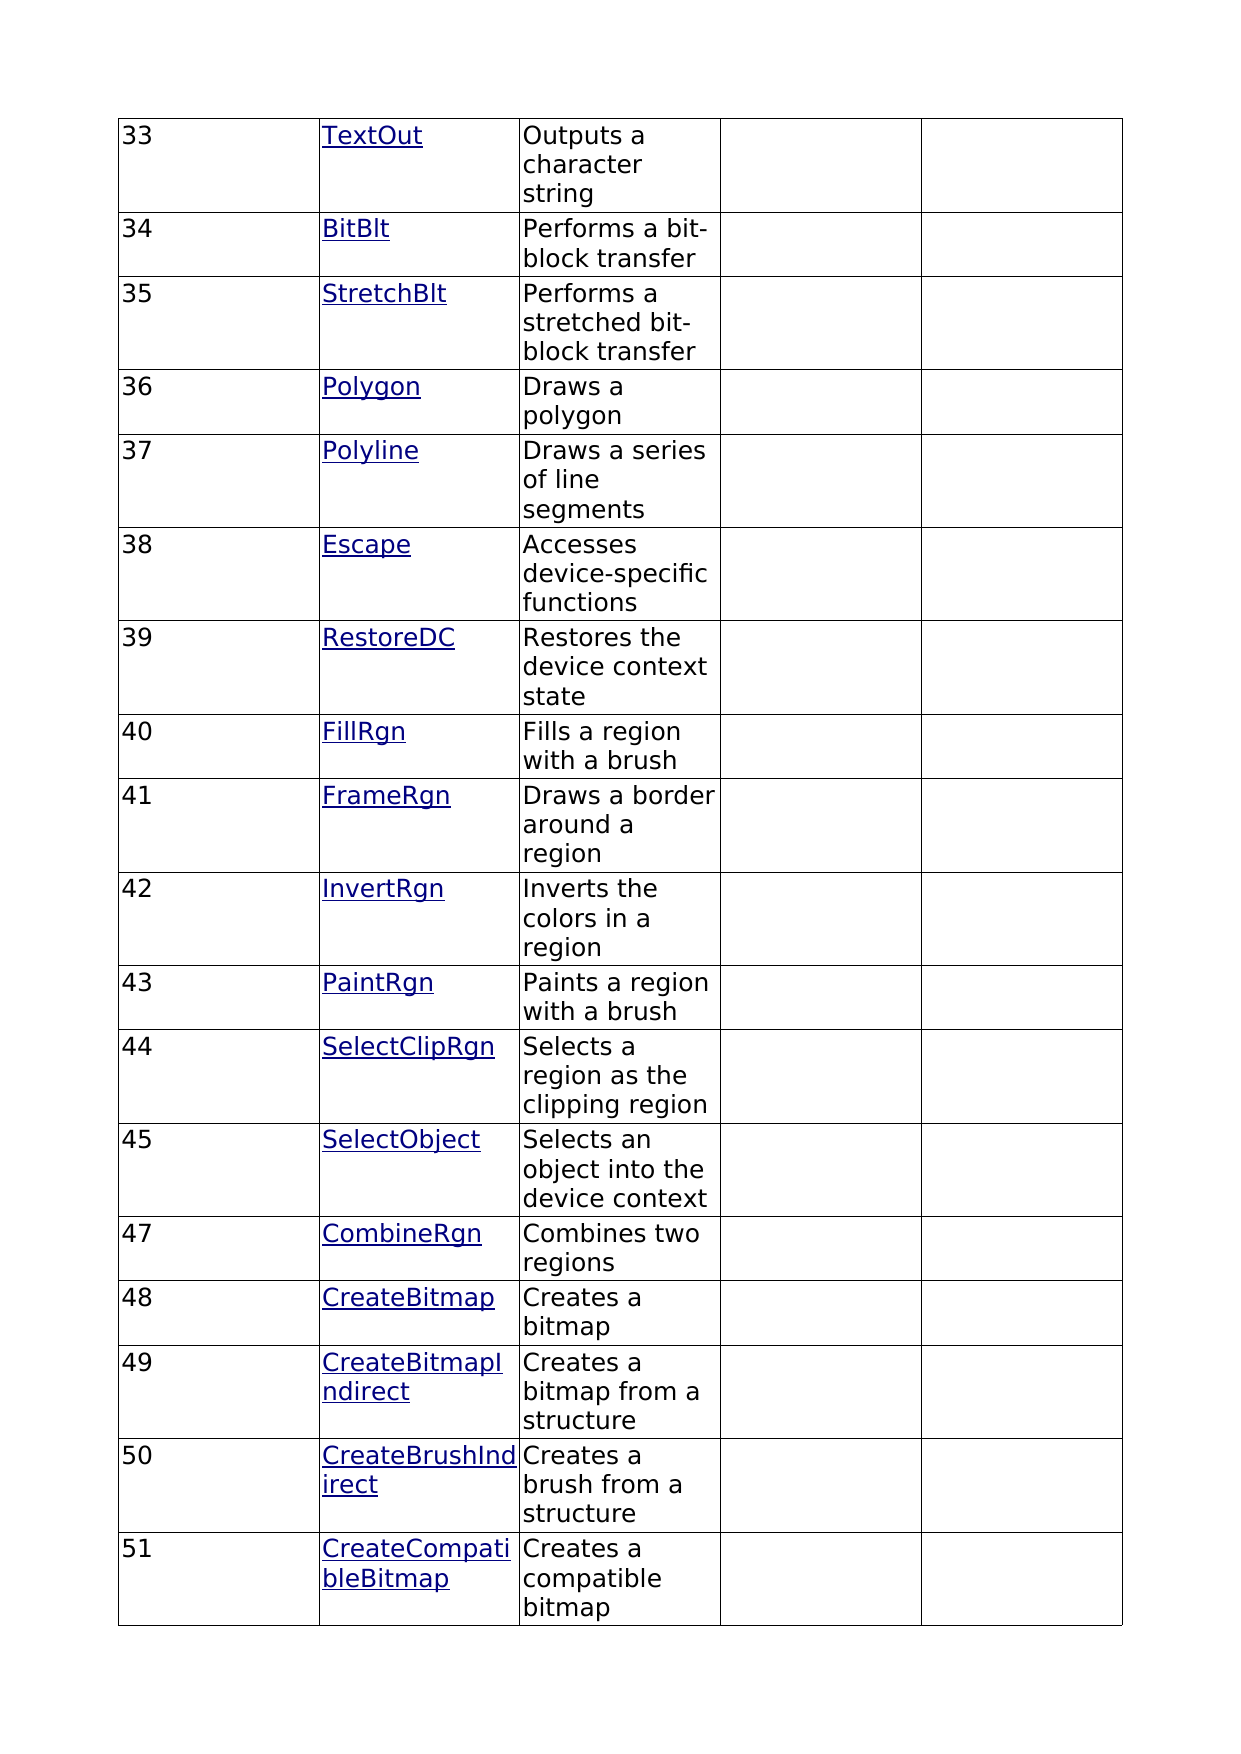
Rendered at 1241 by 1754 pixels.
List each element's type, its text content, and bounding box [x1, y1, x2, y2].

table_cell CreateBitmap [320, 1281, 519, 1345]
table_cell StretchBlt [320, 277, 519, 369]
table_cell [721, 873, 921, 965]
table_cell Selects an object into the device context [520, 1124, 720, 1216]
table_cell Escape [320, 528, 519, 620]
table_cell BitBlt [320, 213, 519, 276]
table_cell [922, 1439, 1122, 1532]
table_cell [721, 1346, 921, 1438]
table_cell CreateCompatibleBitmap [320, 1533, 519, 1625]
table_cell [721, 966, 921, 1029]
table_cell InvertRgn [320, 873, 519, 965]
table_cell [922, 528, 1122, 620]
table_cell FrameRgn [320, 779, 519, 872]
table_cell PaintRgn [320, 966, 519, 1029]
table_cell Draws a series of line segments [520, 435, 720, 527]
table_cell 43 [119, 966, 319, 1029]
table_cell 42 [119, 873, 319, 965]
table_cell CombineRgn [320, 1217, 519, 1280]
table_cell SelectClipRgn [320, 1030, 519, 1123]
table_cell [721, 1217, 921, 1280]
table_cell [922, 1533, 1122, 1625]
table_cell Creates a brush from a structure [520, 1439, 720, 1532]
table_cell 51 [119, 1533, 319, 1625]
table_cell [922, 1346, 1122, 1438]
table_cell Creates a bitmap [520, 1281, 720, 1345]
table_cell [721, 528, 921, 620]
table_cell Fills a region with a brush [520, 715, 720, 778]
table_cell Performs a bit-block transfer [520, 213, 720, 276]
table_cell [721, 213, 921, 276]
table_cell [922, 621, 1122, 714]
table_cell FillRgn [320, 715, 519, 778]
table_cell [922, 966, 1122, 1029]
table_cell [721, 1124, 921, 1216]
table_cell Restores the device context state [520, 621, 720, 714]
table_cell [721, 277, 921, 369]
table_cell [721, 1030, 921, 1123]
table_cell 50 [119, 1439, 319, 1532]
table_cell 49 [119, 1346, 319, 1438]
table_cell TextOut [320, 119, 519, 212]
table_cell [721, 715, 921, 778]
table_cell Selects a region as the clipping region [520, 1030, 720, 1123]
table_cell [922, 1281, 1122, 1345]
table_cell Performs a stretched bit-block transfer [520, 277, 720, 369]
table_cell [922, 213, 1122, 276]
table_cell CreateBitmapIndirect [320, 1346, 519, 1438]
table_cell [922, 119, 1122, 212]
table_cell [922, 1030, 1122, 1123]
table_cell Paints a region with a brush [520, 966, 720, 1029]
table_cell 40 [119, 715, 319, 778]
table_cell 34 [119, 213, 319, 276]
table_cell [721, 370, 921, 433]
table_cell [922, 1124, 1122, 1216]
table_cell RestoreDC [320, 621, 519, 714]
table_cell [721, 1533, 921, 1625]
table_cell Polygon [320, 370, 519, 433]
table_cell [721, 621, 921, 714]
table_cell Combines two regions [520, 1217, 720, 1280]
table_cell [922, 779, 1122, 872]
table_cell Draws a border around a region [520, 779, 720, 872]
table_cell 45 [119, 1124, 319, 1216]
table_cell Outputs a character string [520, 119, 720, 212]
table_cell SelectObject [320, 1124, 519, 1216]
table_cell [721, 779, 921, 872]
table_cell 39 [119, 621, 319, 714]
table_cell 36 [119, 370, 319, 433]
table_cell 44 [119, 1030, 319, 1123]
table_cell [922, 435, 1122, 527]
table_cell 35 [119, 277, 319, 369]
table_cell 33 [119, 119, 319, 212]
table_cell CreateBrushIndirect [320, 1439, 519, 1532]
table_cell Creates a compatible bitmap [520, 1533, 720, 1625]
table_cell [721, 119, 921, 212]
table_cell [721, 1439, 921, 1532]
table_cell 41 [119, 779, 319, 872]
table_cell 47 [119, 1217, 319, 1280]
table_cell 48 [119, 1281, 319, 1345]
table_cell [922, 873, 1122, 965]
table_cell 37 [119, 435, 319, 527]
table_cell Draws a polygon [520, 370, 720, 433]
table_cell Accesses device-specific functions [520, 528, 720, 620]
table_cell [922, 1217, 1122, 1280]
table_cell Inverts the colors in a region [520, 873, 720, 965]
table_cell [922, 277, 1122, 369]
table_cell Polyline [320, 435, 519, 527]
table_cell [922, 715, 1122, 778]
table_cell 38 [119, 528, 319, 620]
table_cell Creates a bitmap from a structure [520, 1346, 720, 1438]
table_cell [721, 1281, 921, 1345]
table_cell [721, 435, 921, 527]
table_cell [922, 370, 1122, 433]
